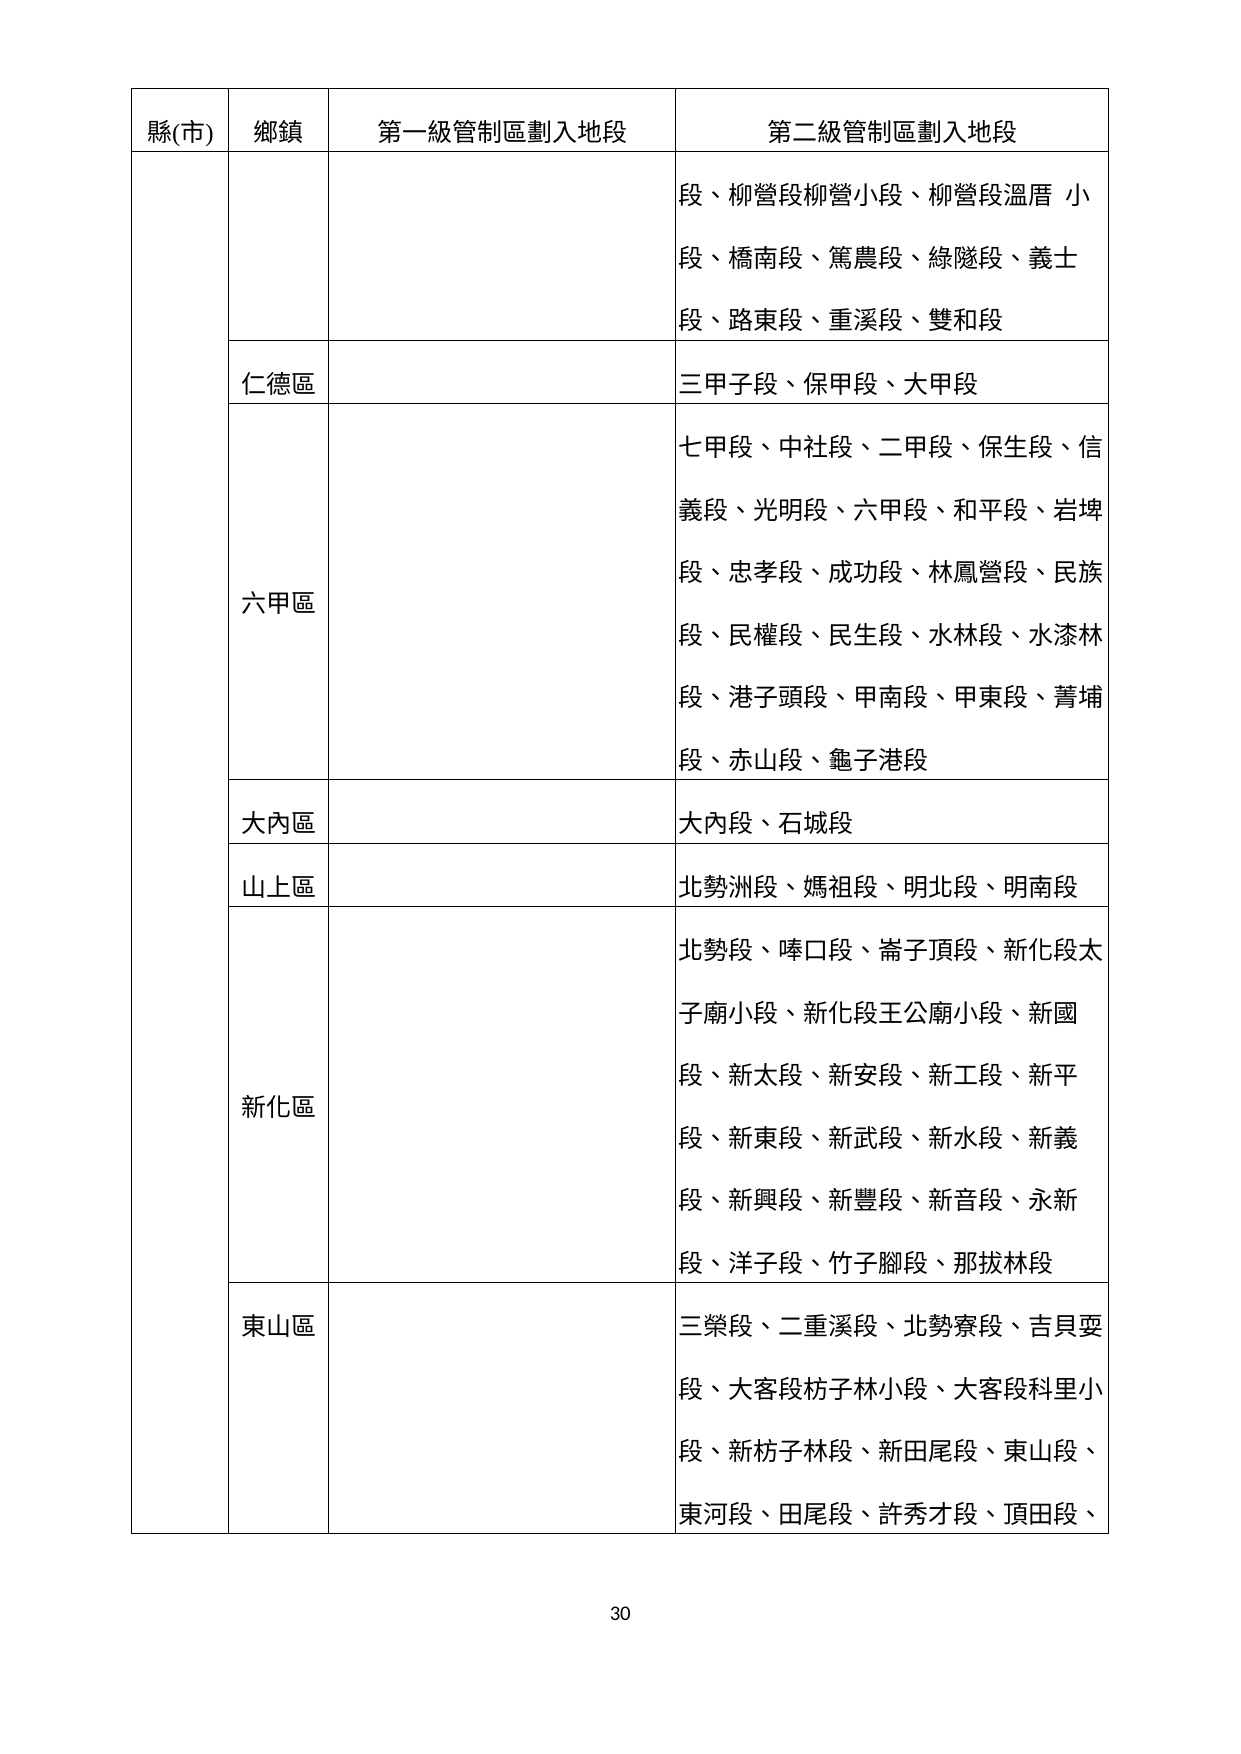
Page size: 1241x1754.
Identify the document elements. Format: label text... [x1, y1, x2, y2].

table_cell 大內區 [229, 780, 328, 843]
table_cell 仁德區 [229, 341, 328, 403]
table_cell [329, 341, 675, 403]
table_header 第一級管制區劃入地段 [329, 89, 675, 151]
table_cell [132, 152, 228, 1533]
table_cell 北勢段、唪口段、崙子頂段、新化段太子廟小段、新化段王公廟小段、新國段、新太段、新安段、新工段、新平段、新東段、新武段、新水段、新義段、新興段、新豐段、新音段、永新段、洋子段、竹子腳段、那拔林段 [676, 907, 1108, 1282]
table_cell 北勢洲段、媽祖段、明北段、明南段 [676, 844, 1108, 906]
table_cell 三榮段、二重溪段、北勢寮段、吉貝耍段、大客段枋子林小段、大客段科里小段、新枋子林段、新田尾段、東山段、東河段、田尾段、許秀才段、頂田段、 [676, 1283, 1108, 1533]
table_cell 七甲段、中社段、二甲段、保生段、信義段、光明段、六甲段、和平段、岩埤段、忠孝段、成功段、林鳳營段、民族段、民權段、民生段、水林段、水漆林段、港子頭段、甲南段、甲東段、菁埔段、赤山段、龜子港段 [676, 404, 1108, 779]
table_cell [329, 152, 675, 339]
table_cell 山上區 [229, 844, 328, 906]
table_cell [329, 404, 675, 779]
table_header 縣(市) [132, 89, 228, 151]
table_cell 新化區 [229, 907, 328, 1282]
table_header 鄉鎮 [229, 89, 328, 151]
table_cell 段、柳營段柳營小段、柳營段溫厝 小段、橋南段、篤農段、綠隧段、義士段、路東段、重溪段、雙和段 [676, 152, 1108, 339]
table_cell 大內段、石城段 [676, 780, 1108, 843]
table_cell [329, 907, 675, 1282]
table_header 第二級管制區劃入地段 [676, 89, 1108, 151]
table_cell [329, 844, 675, 906]
table_cell [329, 1283, 675, 1533]
table_cell 三甲子段、保甲段、大甲段 [676, 341, 1108, 403]
table_cell [329, 780, 675, 843]
table_cell 東山區 [229, 1283, 328, 1533]
table_cell [229, 152, 328, 339]
table_cell 六甲區 [229, 404, 328, 779]
